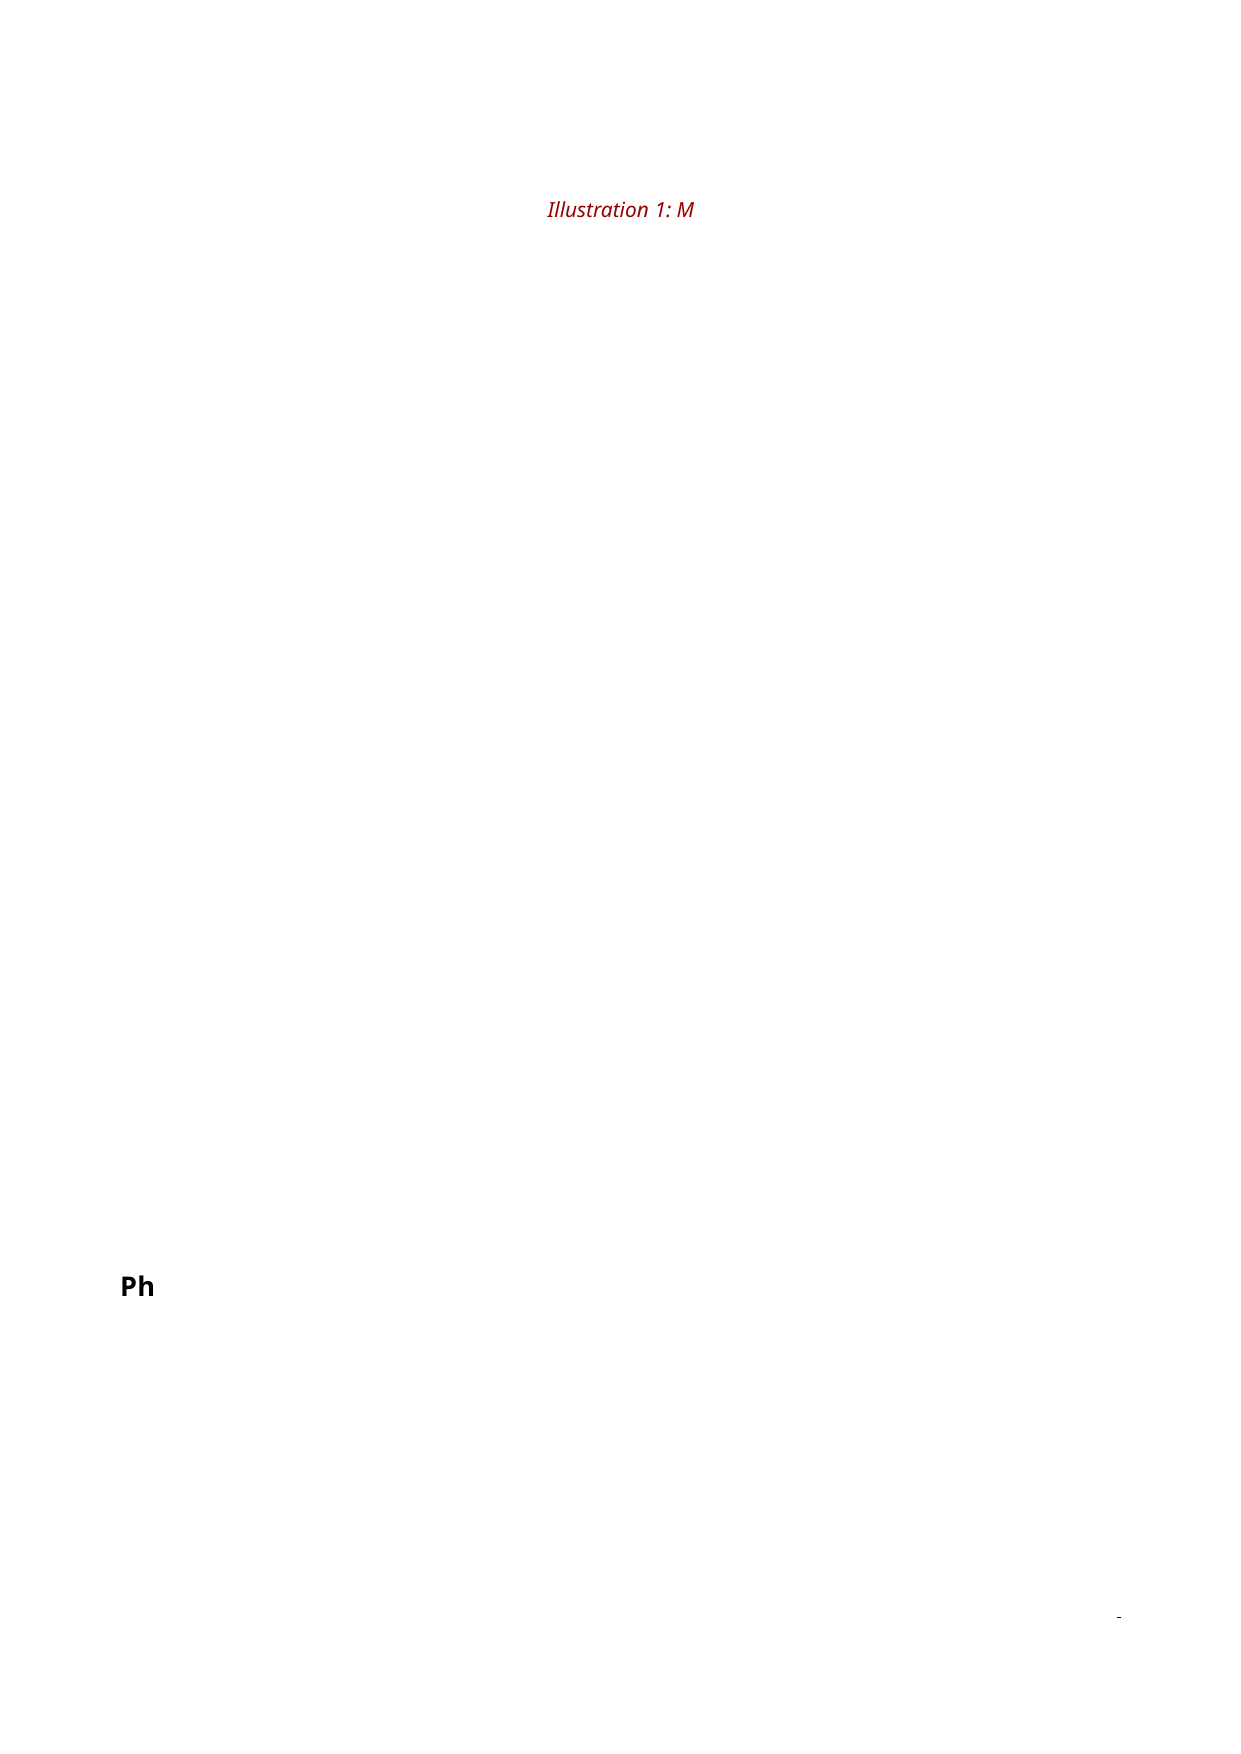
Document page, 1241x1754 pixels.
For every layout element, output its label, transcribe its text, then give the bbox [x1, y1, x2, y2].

text Ph [120, 1267, 581, 1304]
text Illustration 1: M [132, 195, 1112, 224]
